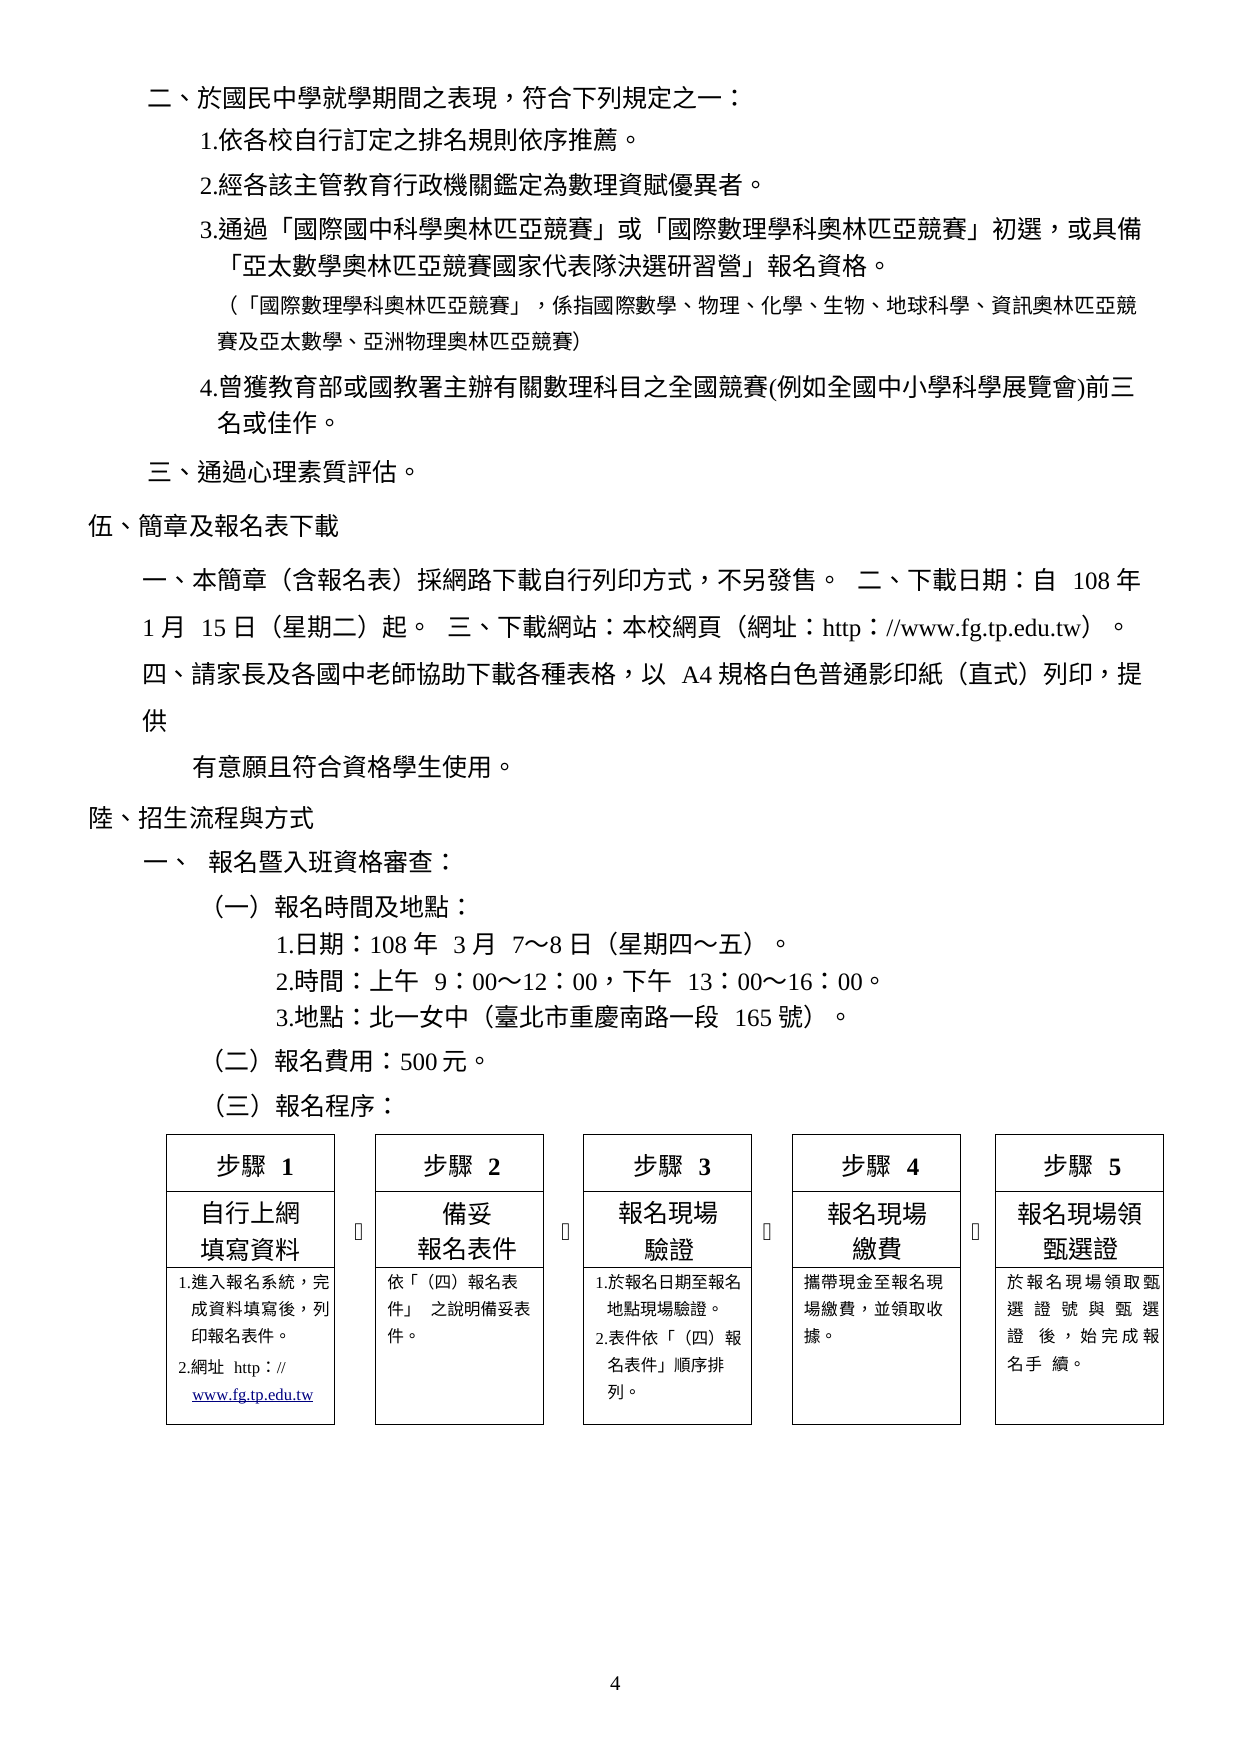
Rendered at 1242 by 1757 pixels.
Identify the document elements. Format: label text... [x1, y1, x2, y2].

text （「國際數理學科奧林匹亞競賽」，係指國際數學、物理、化學、生物、地球科學、資訊奧林匹亞競 賽及亞太數學、亞洲物理奧林匹亞競賽） [217, 291, 1142, 356]
text 報名現場 [822, 1196, 932, 1224]
text [335, 1140, 375, 1179]
text 步驟 5 [996, 1140, 1163, 1179]
text 驗證 [639, 1227, 699, 1264]
text 3.地點：北一女中（臺北市重慶南路一段 165 號）。 [276, 999, 1167, 1034]
text 二、於國民中學就學期間之表現，符合下列規定之一： [147, 77, 1167, 112]
text 2.表件依「（四）報 名表件」順序排 列。 [595, 1327, 747, 1404]
text www.fg.tp.edu.tw [192, 1385, 326, 1404]
text 報名現場 [614, 1196, 724, 1227]
text 2.經各該主管教育行政機關鑑定為數理資賦優異者。 [199, 167, 1167, 201]
text 步驟 3 [584, 1140, 751, 1179]
text （三）報名程序： [200, 1088, 1167, 1123]
text 2.時間：上午 9：00～12：00，下午 13：00～16：00。 [276, 963, 1167, 997]
text 陸、招生流程與方式 [89, 801, 1167, 835]
text 「亞太數學奧林匹亞競賽國家代表隊決選研習營」報名資格。 [217, 248, 1167, 282]
text  [544, 1224, 583, 1243]
text 報名現場領 [1017, 1196, 1149, 1224]
text （二）報名費用：500元。 [199, 1044, 1167, 1078]
text [961, 1140, 995, 1179]
text  [763, 1224, 792, 1243]
text  [971, 1224, 995, 1243]
text 3.通過「國際國中科學奧林匹亞競賽」或「國際數理學科奧林匹亞競賽」初選，或具備 [199, 212, 1167, 246]
text 攜帶現金至報名現 場繳費，並領取收 據。 [803, 1271, 943, 1348]
text 一、本簡章（含報名表）採網路下載自行列印方式，不另發售。 二、下載日期：自 108 年 1 月 15 日（星期二）起。 三、下載網站：本校網頁（網址：http：//www.fg.tp.edu.tw）。 四、請家長及各國中老師協助下載各種表格，以 A4 規格白色普通影印紙（直式）列印，提供 [142, 563, 1161, 738]
text 2.網址 http：// [178, 1352, 326, 1377]
text  [341, 1224, 375, 1243]
text 一、 報名暨入班資格審查： [143, 845, 1167, 879]
text 填寫資料 [201, 1227, 326, 1264]
text 1.依各校自行訂定之排名規則依序推薦。 [199, 123, 1167, 157]
text 1.進入報名系統，完 成資料填寫後，列 印報名表件。 [178, 1271, 329, 1348]
text 依「（四）報名表件」 之說明備妥表件。 [387, 1271, 543, 1348]
text 繳費 [847, 1243, 907, 1264]
text 自行上網 [201, 1196, 326, 1227]
text 備妥 [437, 1196, 497, 1224]
text [544, 1140, 583, 1179]
text 步驟 1 [216, 1140, 334, 1179]
text 有意願且符合資格學生使用。 [192, 751, 1167, 781]
text 報名表件 [412, 1243, 522, 1264]
text [376, 1224, 543, 1243]
text （一）報名時間及地點： [199, 890, 1167, 924]
text 於報名現場領取甄 選 證 號 與 甄 選 證 後，始完成報名手 續。 [1007, 1271, 1159, 1375]
text 步驟 4 [793, 1140, 960, 1179]
text 步驟 2 [376, 1140, 543, 1179]
text 三、通過心理素質評估。 伍、簡章及報名表下載 [89, 455, 431, 543]
text [996, 1224, 1163, 1243]
text [752, 1140, 792, 1179]
text 1.日期：108 年 3 月 7～8 日（星期四～五）。 [276, 927, 1167, 961]
text 甄選證 [1038, 1243, 1124, 1264]
text [793, 1224, 939, 1243]
text 1.於報名日期至報名 地點現場驗證。 [595, 1271, 747, 1320]
text 4.曾獲教育部或國教署主辦有關數理科目之全國競賽(例如全國中小學科學展覽會)前三 名或佳作。 [199, 369, 1144, 440]
